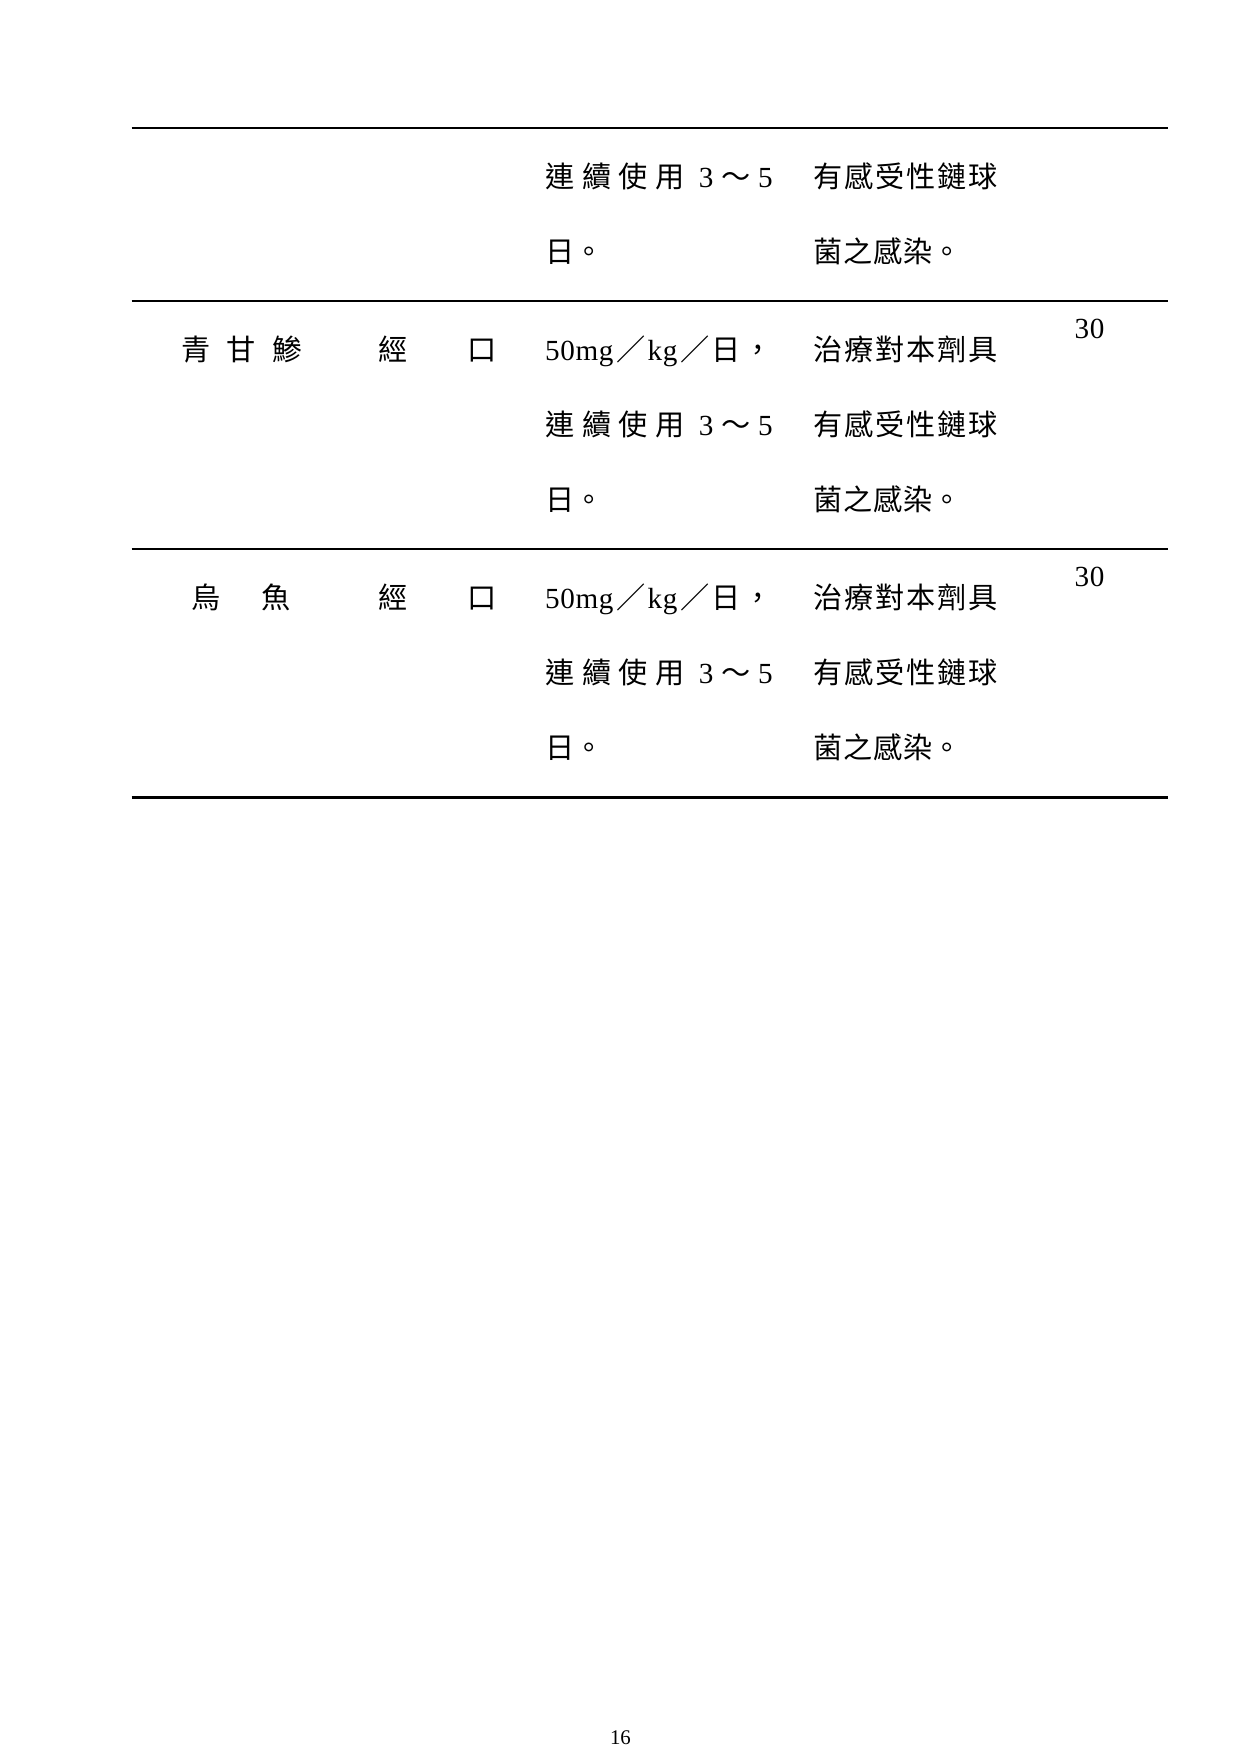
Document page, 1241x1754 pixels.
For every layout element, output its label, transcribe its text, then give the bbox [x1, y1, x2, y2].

table_cell 經 口 [350, 302, 524, 548]
table_cell 治療對本劑具有感受性鏈球菌之感染。 [793, 302, 1018, 548]
table_cell 青 甘 鯵 [132, 302, 350, 548]
table_cell 經 口 [350, 550, 524, 796]
table_cell [350, 129, 524, 300]
table_cell 50mg／kg／日，連續使用3～5日。 [524, 550, 793, 796]
table_cell 30 [1018, 302, 1168, 548]
table_cell [1018, 129, 1168, 300]
table_cell 連續使用3～5日。 [524, 129, 793, 300]
table_cell 30 [1018, 550, 1168, 796]
table_cell [132, 129, 350, 300]
table_cell 治療對本劑具有感受性鏈球菌之感染。 [793, 550, 1018, 796]
table_cell 有感受性鏈球菌之感染。 [793, 129, 1018, 300]
table_cell 50mg／kg／日，連續使用3～5日。 [524, 302, 793, 548]
table_cell 烏 魚 [132, 550, 350, 796]
